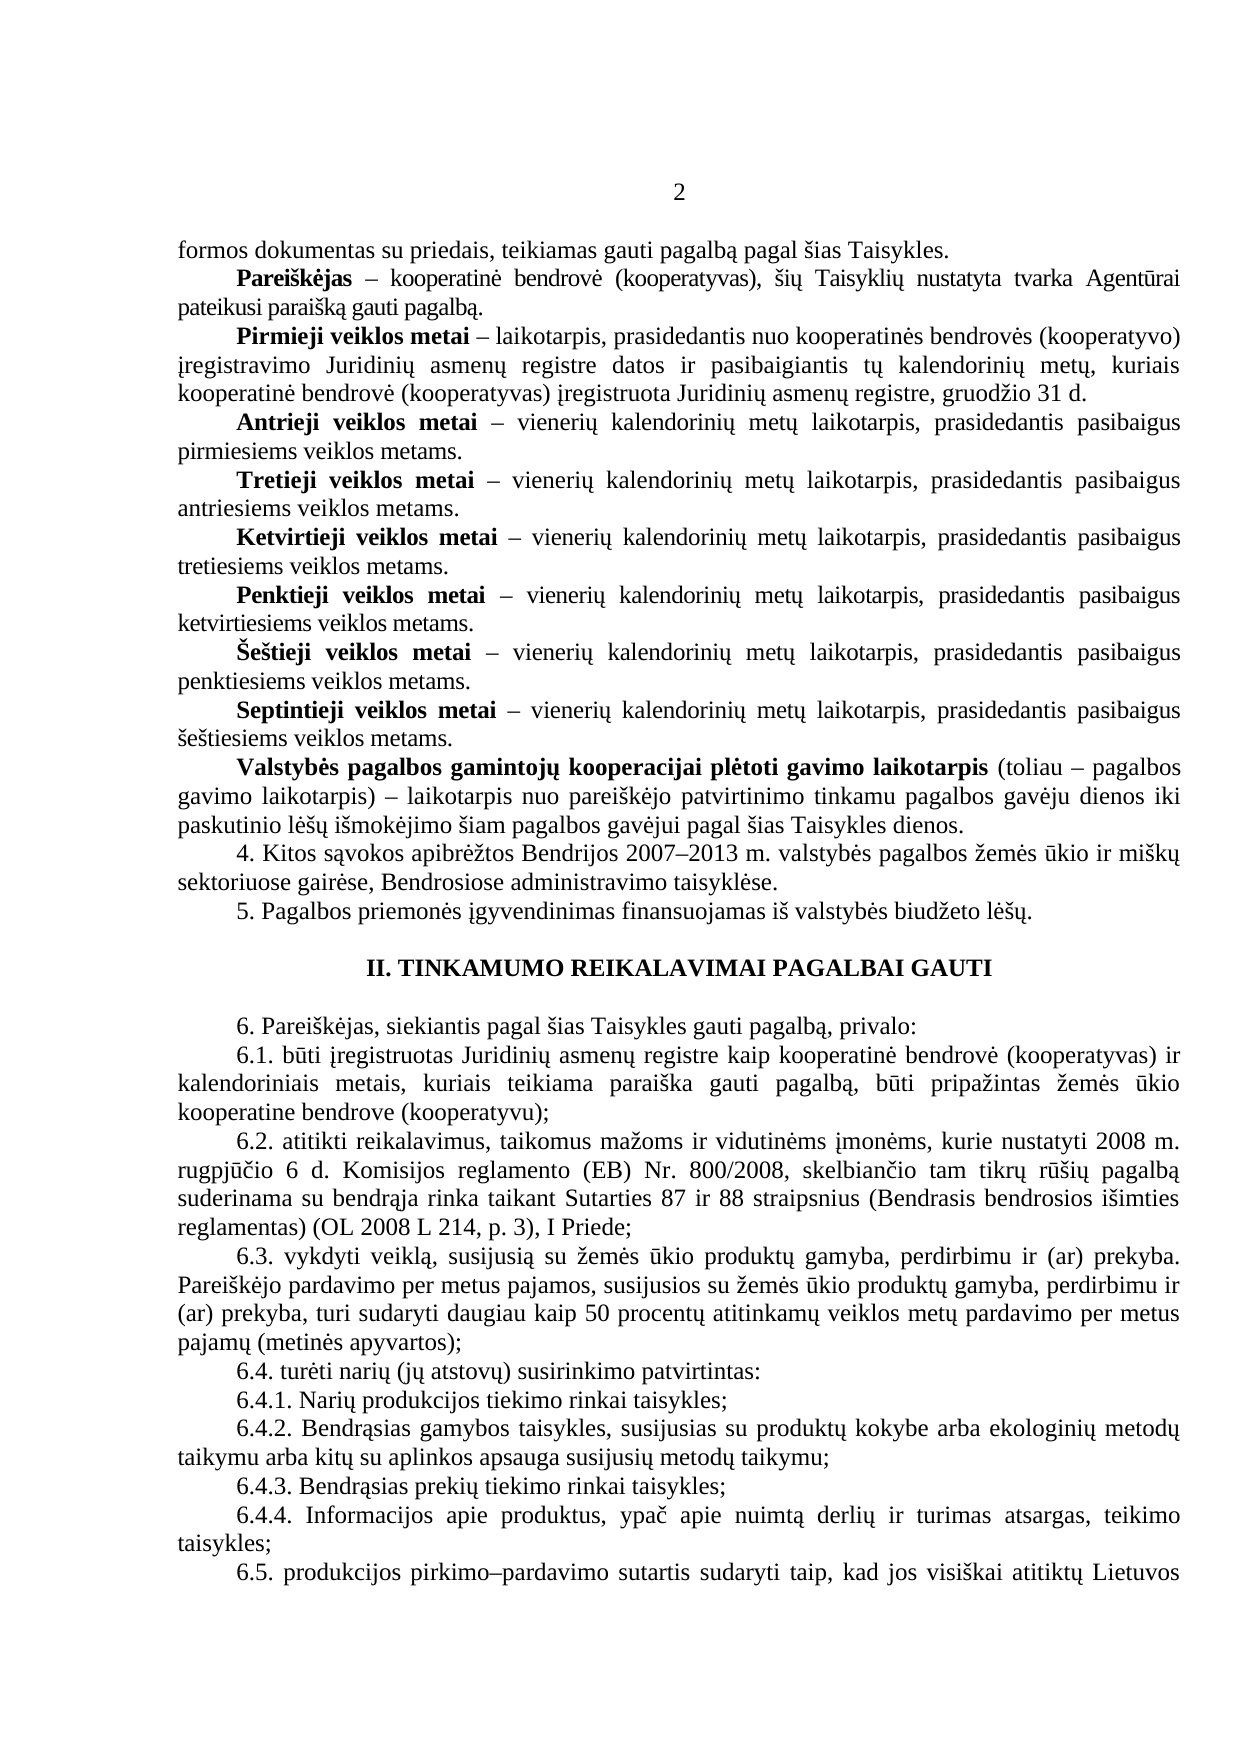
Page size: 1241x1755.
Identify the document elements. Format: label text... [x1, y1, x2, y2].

text II. TINKAMUMO REIKALAVIMAI PAGALBAI GAUTI [177, 953, 1181, 982]
text 6.3. vykdyti veiklą, susijusią su žemės ūkio produktų gamyba, perdirbimu ir (ar) prekyba. Pareiškėjo pardavimo per metus pajamos, susijusios su žemės ūkio produktų gamyba, perdirbimu ir (ar) prekyba, turi sudaryti daugiau kaip 50 procentų atitinkamų veiklos metų pardavimo per metus pajamų (metinės apyvartos); [177, 1241, 1181, 1356]
text 6.4.3. Bendrąsias prekių tiekimo rinkai taisykles; [177, 1471, 1181, 1500]
text 5. Pagalbos priemonės įgyvendinimas finansuojamas iš valstybės biudžeto lėšų. [177, 896, 1181, 925]
text 6.4.4. Informacijos apie produktus, ypač apie nuimtą derlių ir turimas atsargas, teikimo taisykles; [177, 1500, 1181, 1557]
text 6.2. atitikti reikalavimus, taikomus mažoms ir vidutinėms įmonėms, kurie nustatyti 2008 m. rugpjūčio 6 d. Komisijos reglamento (EB) Nr. 800/2008, skelbiančio tam tikrų rūšių pagalbą suderinama su bendrąja rinka taikant Sutarties 87 ir 88 straipsnius (Bendrasis bendrosios išimties reglamentas) (OL 2008 L 214, p. 3), I Priede; [177, 1126, 1181, 1241]
text Šeštieji veiklos metai – vienerių kalendorinių metų laikotarpis, prasidedantis pasibaigus penktiesiems veiklos metams. [177, 637, 1181, 695]
text 6.1. būti įregistruotas Juridinių asmenų registre kaip kooperatinė bendrovė (kooperatyvas) ir kalendoriniais metais, kuriais teikiama paraiška gauti pagalbą, būti pripažintas žemės ūkio kooperatine bendrove (kooperatyvu); [177, 1040, 1181, 1126]
text 6.4.1. Narių produkcijos tiekimo rinkai taisykles; [177, 1385, 1181, 1413]
text Ketvirtieji veiklos metai – vienerių kalendorinių metų laikotarpis, prasidedantis pasibaigus tretiesiems veiklos metams. [177, 522, 1181, 580]
text 4. Kitos sąvokos apibrėžtos Bendrijos 2007–2013 m. valstybės pagalbos žemės ūkio ir miškų sektoriuose gairėse, Bendrosiose administravimo taisyklėse. [177, 838, 1181, 896]
text formos dokumentas su priedais, teikiamas gauti pagalbą pagal šias Taisykles. [177, 235, 1181, 263]
text Tretieji veiklos metai – vienerių kalendorinių metų laikotarpis, prasidedantis pasibaigus antriesiems veiklos metams. [177, 465, 1181, 522]
text Pirmieji veiklos metai – laikotarpis, prasidedantis nuo kooperatinės bendrovės (kooperatyvo) įregistravimo Juridinių asmenų registre datos ir pasibaigiantis tų kalendorinių metų, kuriais kooperatinė bendrovė (kooperatyvas) įregistruota Juridinių asmenų registre, gruodžio 31 d. [177, 321, 1181, 407]
text Septintieji veiklos metai – vienerių kalendorinių metų laikotarpis, prasidedantis pasibaigus šeštiesiems veiklos metams. [177, 695, 1181, 752]
text 6.4.2. Bendrąsias gamybos taisykles, susijusias su produktų kokybe arba ekologinių metodų taikymu arba kitų su aplinkos apsauga susijusių metodų taikymu; [177, 1413, 1181, 1471]
text 6.5. produkcijos pirkimo–pardavimo sutartis sudaryti taip, kad jos visiškai atitiktų Lietuvos [177, 1557, 1181, 1586]
text Pareiškėjas – kooperatinė bendrovė (kooperatyvas), šių Taisyklių nustatyta tvarka Agentūrai pateikusi paraišką gauti pagalbą. [177, 263, 1181, 321]
text 6.4. turėti narių (jų atstovų) susirinkimo patvirtintas: [177, 1356, 1181, 1385]
text 6. Pareiškėjas, siekiantis pagal šias Taisykles gauti pagalbą, privalo: [177, 1011, 1181, 1040]
text Valstybės pagalbos gamintojų kooperacijai plėtoti gavimo laikotarpis (toliau – pagalbos gavimo laikotarpis) – laikotarpis nuo pareiškėjo patvirtinimo tinkamu pagalbos gavėju dienos iki paskutinio lėšų išmokėjimo šiam pagalbos gavėjui pagal šias Taisykles dienos. [177, 752, 1181, 838]
text Antrieji veiklos metai – vienerių kalendorinių metų laikotarpis, prasidedantis pasibaigus pirmiesiems veiklos metams. [177, 407, 1181, 465]
text Penktieji veiklos metai – vienerių kalendorinių metų laikotarpis, prasidedantis pasibaigus ketvirtiesiems veiklos metams. [177, 580, 1181, 637]
